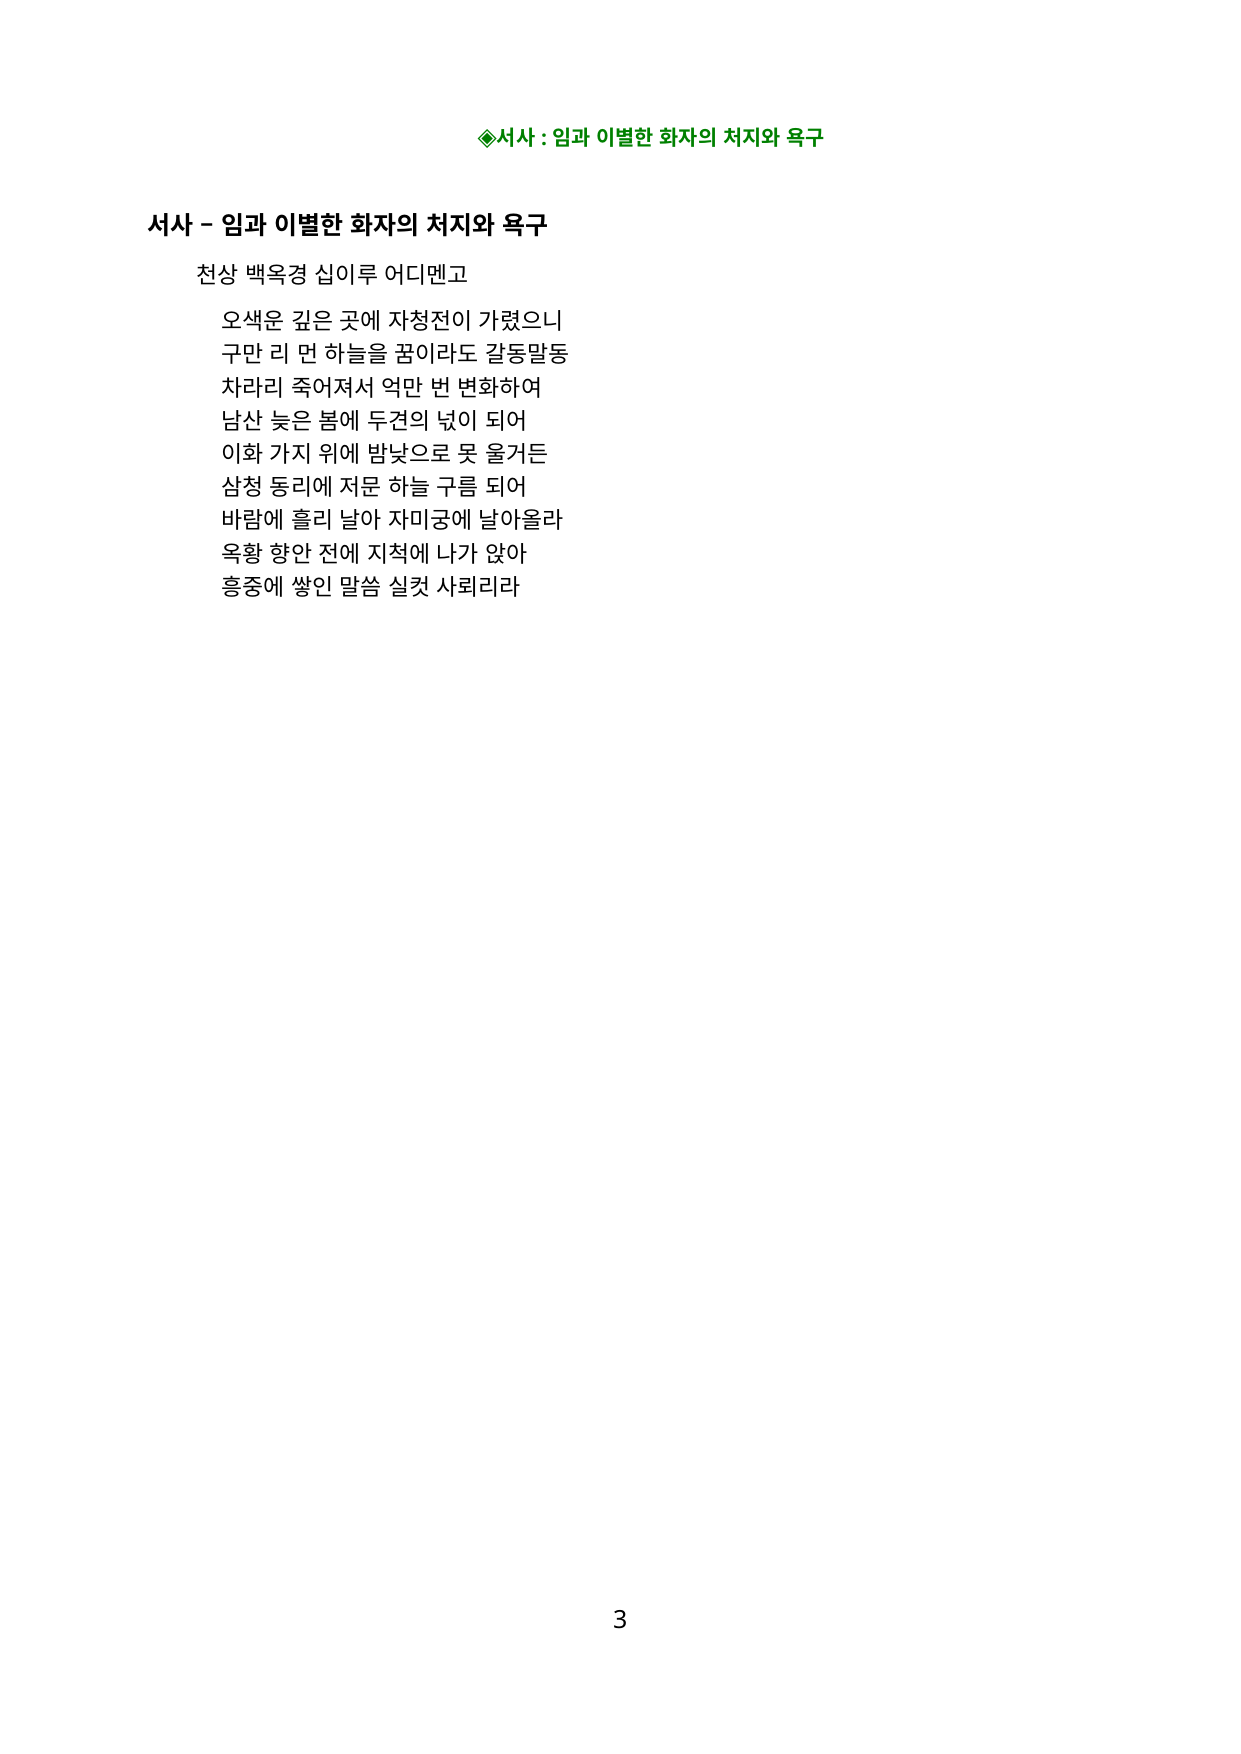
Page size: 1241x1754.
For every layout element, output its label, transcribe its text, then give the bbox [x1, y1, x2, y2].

text 흥중에 쌓인 말씀 실컷 사뢰리라 [221, 569, 1122, 602]
text 오색운 깊은 곳에 자청전이 가렸으니 [221, 303, 1122, 336]
text ◈서사 : 임과 이별한 화자의 처지와 욕구 [118, 118, 830, 152]
text 천상 백옥경 십이루 어디멘고 [136, 256, 1104, 290]
text 이화 가지 위에 밤낮으로 못 울거든 [221, 436, 1122, 469]
text 남산 늦은 봄에 두견의 넋이 되어 [221, 403, 1122, 436]
text 옥황 향안 전에 지척에 나가 앉아 [221, 536, 1122, 569]
text 삼청 동리에 저문 하늘 구름 되어 [221, 469, 1122, 502]
text 구만 리 먼 하늘을 꿈이라도 갈동말동 [221, 336, 1122, 369]
text 바람에 흘리 날아 자미궁에 날아올라 [221, 502, 1122, 536]
text 서사 – 임과 이별한 화자의 처지와 욕구 [136, 206, 1104, 242]
text 차라리 죽어져서 억만 번 변화하여 [221, 369, 1122, 403]
